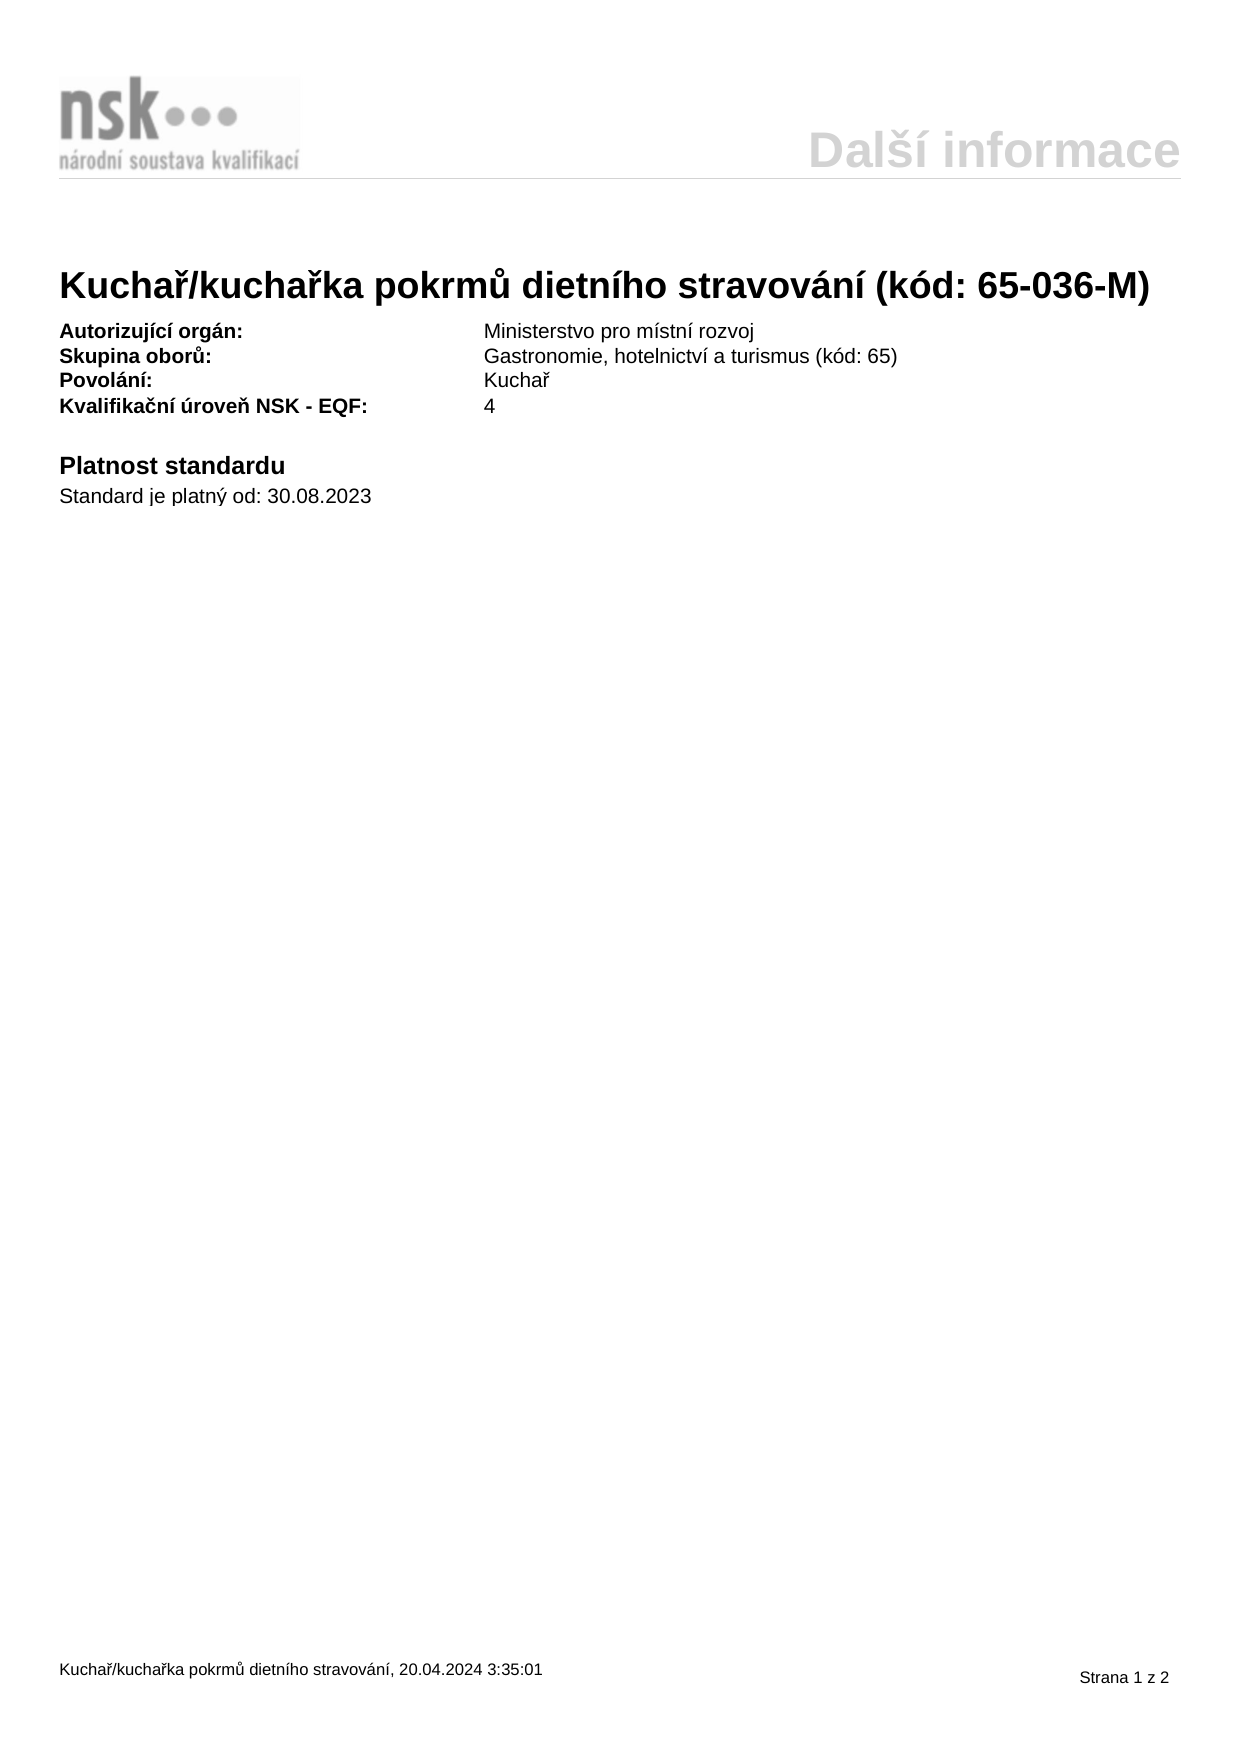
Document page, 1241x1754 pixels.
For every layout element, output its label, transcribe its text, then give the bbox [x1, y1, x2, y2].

table_cell Povolání: [59, 368, 483, 392]
table_cell [59, 806, 483, 1106]
table_cell [862, 196, 1169, 224]
table_cell [620, 506, 626, 806]
table_cell [862, 418, 1169, 447]
table_cell [626, 806, 862, 1106]
table_cell [626, 1106, 862, 1383]
table_cell [862, 1384, 1169, 1659]
table_cell [620, 806, 626, 1106]
table_cell [484, 1106, 620, 1383]
table_cell [626, 307, 862, 319]
table_header [621, 59, 626, 172]
table_cell [620, 196, 626, 224]
table_cell [59, 1384, 483, 1659]
table_cell [862, 1106, 1169, 1383]
table_cell [59, 179, 1181, 196]
table_cell Kuchař [484, 368, 1181, 393]
table_cell [1169, 418, 1181, 447]
table_cell Gastronomie, hotelnictví a turismus (kód: 65) [484, 344, 1181, 368]
table_cell [620, 1106, 626, 1383]
table_cell [1169, 1660, 1181, 1696]
table_cell [862, 806, 1169, 1106]
table_cell [484, 307, 620, 319]
table_header Další informace [626, 59, 1181, 178]
picture [58, 59, 621, 172]
table_cell [59, 172, 483, 178]
table_cell [484, 806, 620, 1106]
table_cell [1169, 506, 1181, 806]
table_cell [862, 307, 1169, 319]
table_cell Autorizující orgán: [59, 319, 483, 343]
table_cell Platnost standardu [59, 448, 1181, 483]
table_cell [620, 307, 626, 319]
table_cell [626, 1384, 862, 1659]
table_cell Strana 1 z 2 [862, 1660, 1169, 1696]
table_cell [626, 418, 862, 447]
table_cell [59, 196, 483, 224]
table_cell Ministerstvo pro místní rozvoj [484, 319, 1181, 344]
table_cell [484, 418, 620, 447]
table_cell Skupina oborů: [59, 344, 483, 368]
table_cell [1169, 307, 1181, 319]
table_cell Kuchař/kuchařka pokrmů dietního stravování (kód: 65-036-M) [59, 224, 1181, 307]
table_cell [626, 506, 862, 806]
table_cell [1169, 1384, 1181, 1659]
table_cell [59, 307, 483, 319]
table_cell [484, 1384, 620, 1659]
table_cell [484, 506, 620, 806]
table_cell Kvalifikační úroveň NSK - EQF: [59, 394, 483, 417]
table_cell 4 [484, 394, 1181, 417]
table_cell [59, 1106, 483, 1383]
table_cell [620, 1384, 626, 1659]
table_cell [620, 418, 626, 447]
table_cell [862, 506, 1169, 806]
table_cell Kuchař/kuchařka pokrmů dietního stravování, 20.04.2024 3:35:01 [59, 1660, 862, 1696]
table_cell [1169, 196, 1181, 224]
table_cell [626, 196, 862, 224]
table_cell [59, 506, 483, 806]
table_cell [1169, 806, 1181, 1106]
table_cell [484, 196, 620, 224]
table_cell [59, 418, 483, 447]
table_cell [484, 172, 620, 178]
table_cell [1169, 1106, 1181, 1383]
table_cell Standard je platný od: 30.08.2023 [59, 484, 1181, 506]
